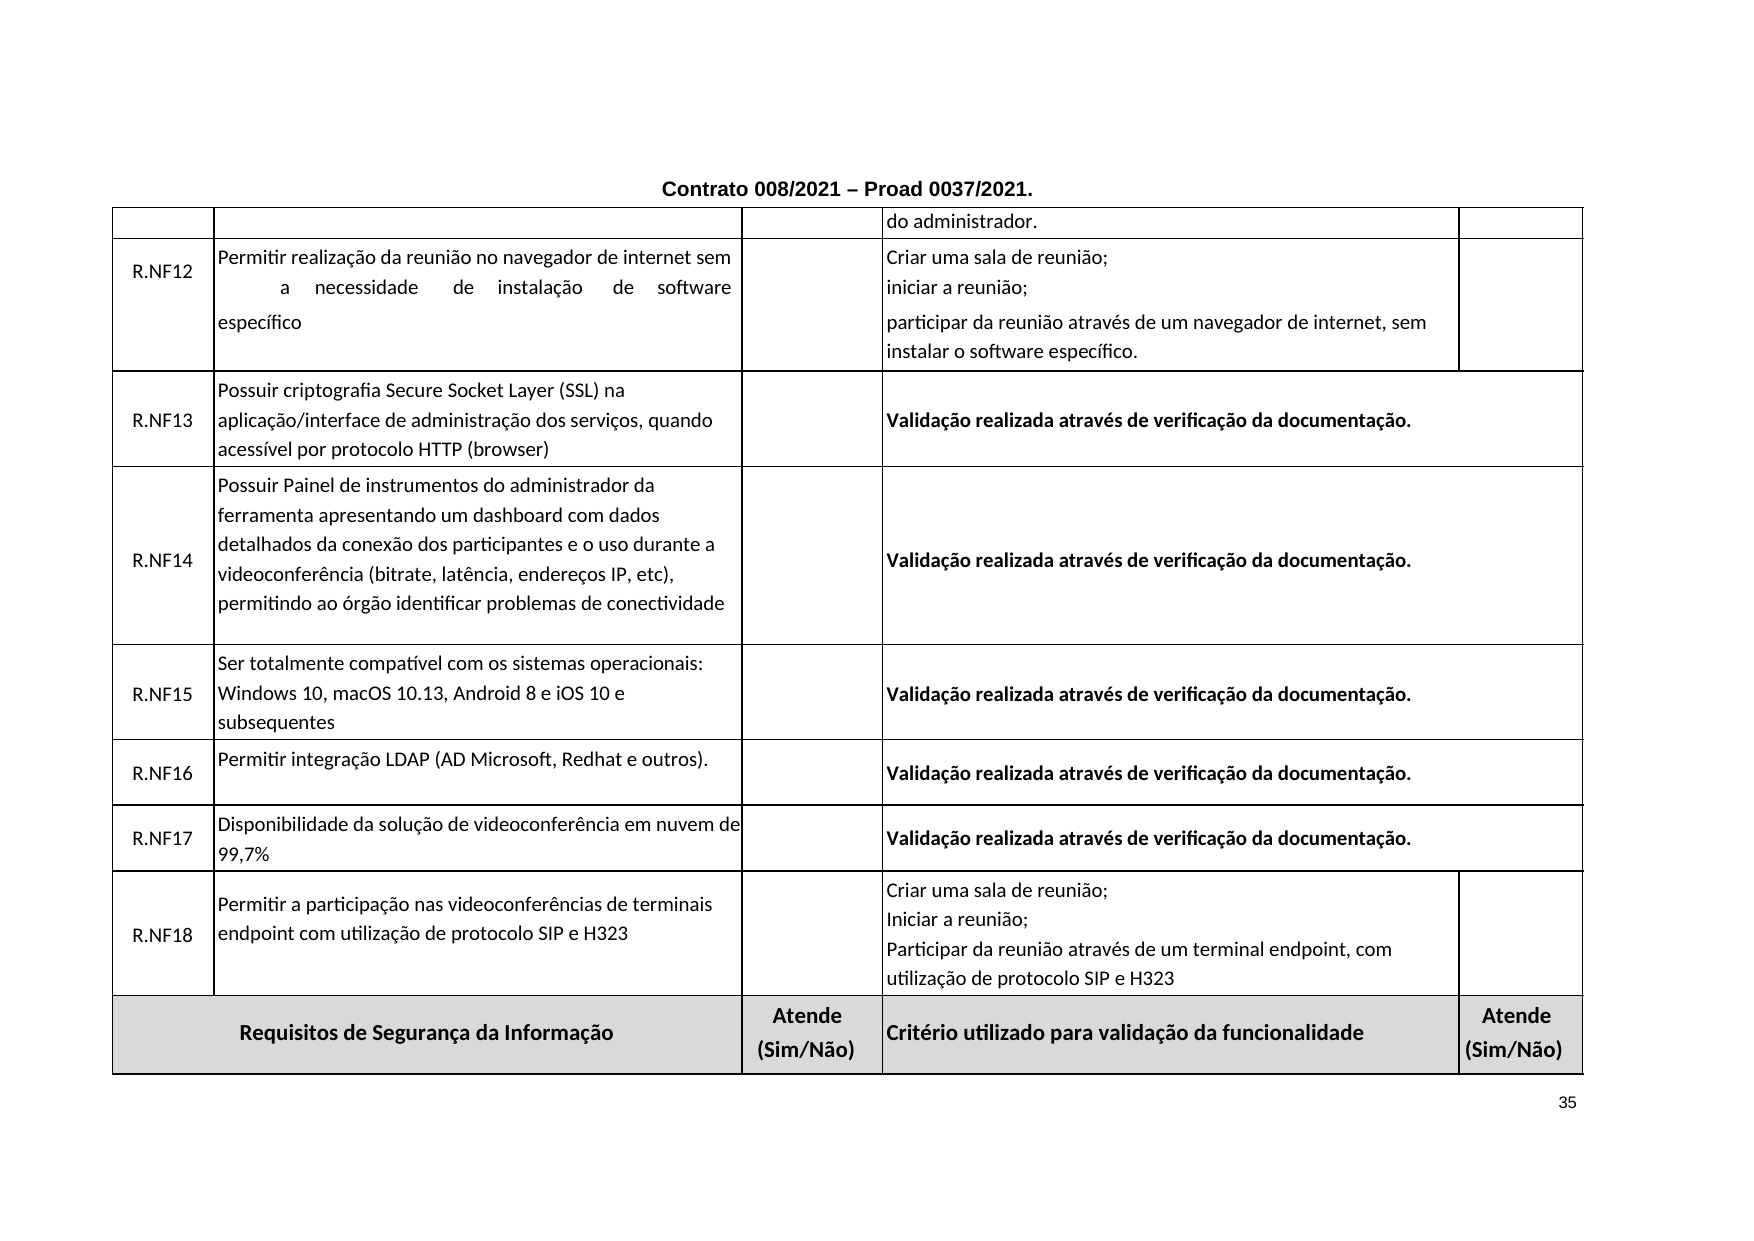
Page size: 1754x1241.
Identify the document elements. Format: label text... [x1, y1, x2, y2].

table_cell [743, 645, 882, 739]
table_cell Validação realizada através de verificação da documentação. [883, 467, 1582, 644]
table_cell [215, 208, 741, 238]
table_cell Validação realizada através de verificação da documentação. [883, 740, 1582, 804]
table_cell R.NF17 [113, 806, 213, 870]
table_cell Criar uma sala de reunião; Iniciar a reunião; Participar da reunião através de um terminal endpoint, com utilização de protocolo SIP e H323 [883, 872, 1458, 995]
table_cell R.NF14 [113, 467, 213, 644]
table_cell Ser totalmente compatível com os sistemas operacionais: Windows 10, macOS 10.13, Android 8 e iOS 10 e subsequentes [215, 645, 741, 739]
table_cell Permitir realização da reunião no navegador de internet sem a necessidade de instalação de software específico [215, 239, 741, 370]
table_cell R.NF18 [113, 872, 213, 995]
table_cell [743, 740, 882, 804]
table_cell Permitir integração LDAP (AD Microsoft, Redhat e outros). [215, 740, 741, 804]
table_cell [1460, 208, 1582, 238]
table_cell Possuir Painel de instrumentos do administrador da ferramenta apresentando um dashboard com dados detalhados da conexão dos participantes e o uso durante a videoconferência (bitrate, latência, endereços IP, etc), permitindo ao órgão identificar problemas de conectividade [215, 467, 741, 644]
table_cell Disponibilidade da solução de videoconferência em nuvem de 99,7% [215, 806, 741, 870]
table_cell Validação realizada através de verificação da documentação. [883, 806, 1582, 870]
table_cell Atende (Sim/Não) [743, 996, 882, 1073]
table_cell Criar uma sala de reunião; iniciar a reunião; participar da reunião através de um navegador de internet, sem instalar o software específico. [883, 239, 1458, 370]
table_cell R.NF15 [113, 645, 213, 739]
table_cell Critério utilizado para validação da funcionalidade [883, 996, 1458, 1073]
table_cell [743, 872, 882, 995]
table_cell [743, 467, 882, 644]
table_cell [743, 372, 882, 466]
table_cell R.NF13 [113, 372, 213, 466]
table_cell Possuir criptografia Secure Socket Layer (SSL) na aplicação/interface de administração dos serviços, quando acessível por protocolo HTTP (browser) [215, 372, 741, 466]
table_cell [743, 806, 882, 870]
table_cell [113, 208, 213, 238]
table_cell [743, 208, 882, 238]
table_cell [1460, 872, 1582, 995]
table_cell Requisitos de Segurança da Informação [113, 996, 741, 1073]
table_cell R.NF12 [113, 239, 213, 370]
table_cell Permitir a participação nas videoconferências de terminais endpoint com utilização de protocolo SIP e H323 [215, 872, 741, 995]
table_cell do administrador. [883, 208, 1458, 238]
table_cell Validação realizada através de verificação da documentação. [883, 372, 1582, 466]
table_cell [1460, 239, 1582, 370]
table_cell [743, 239, 882, 370]
table_cell Atende (Sim/Não) [1460, 996, 1582, 1073]
table_cell Validação realizada através de verificação da documentação. [883, 645, 1582, 739]
table_cell R.NF16 [113, 740, 213, 804]
